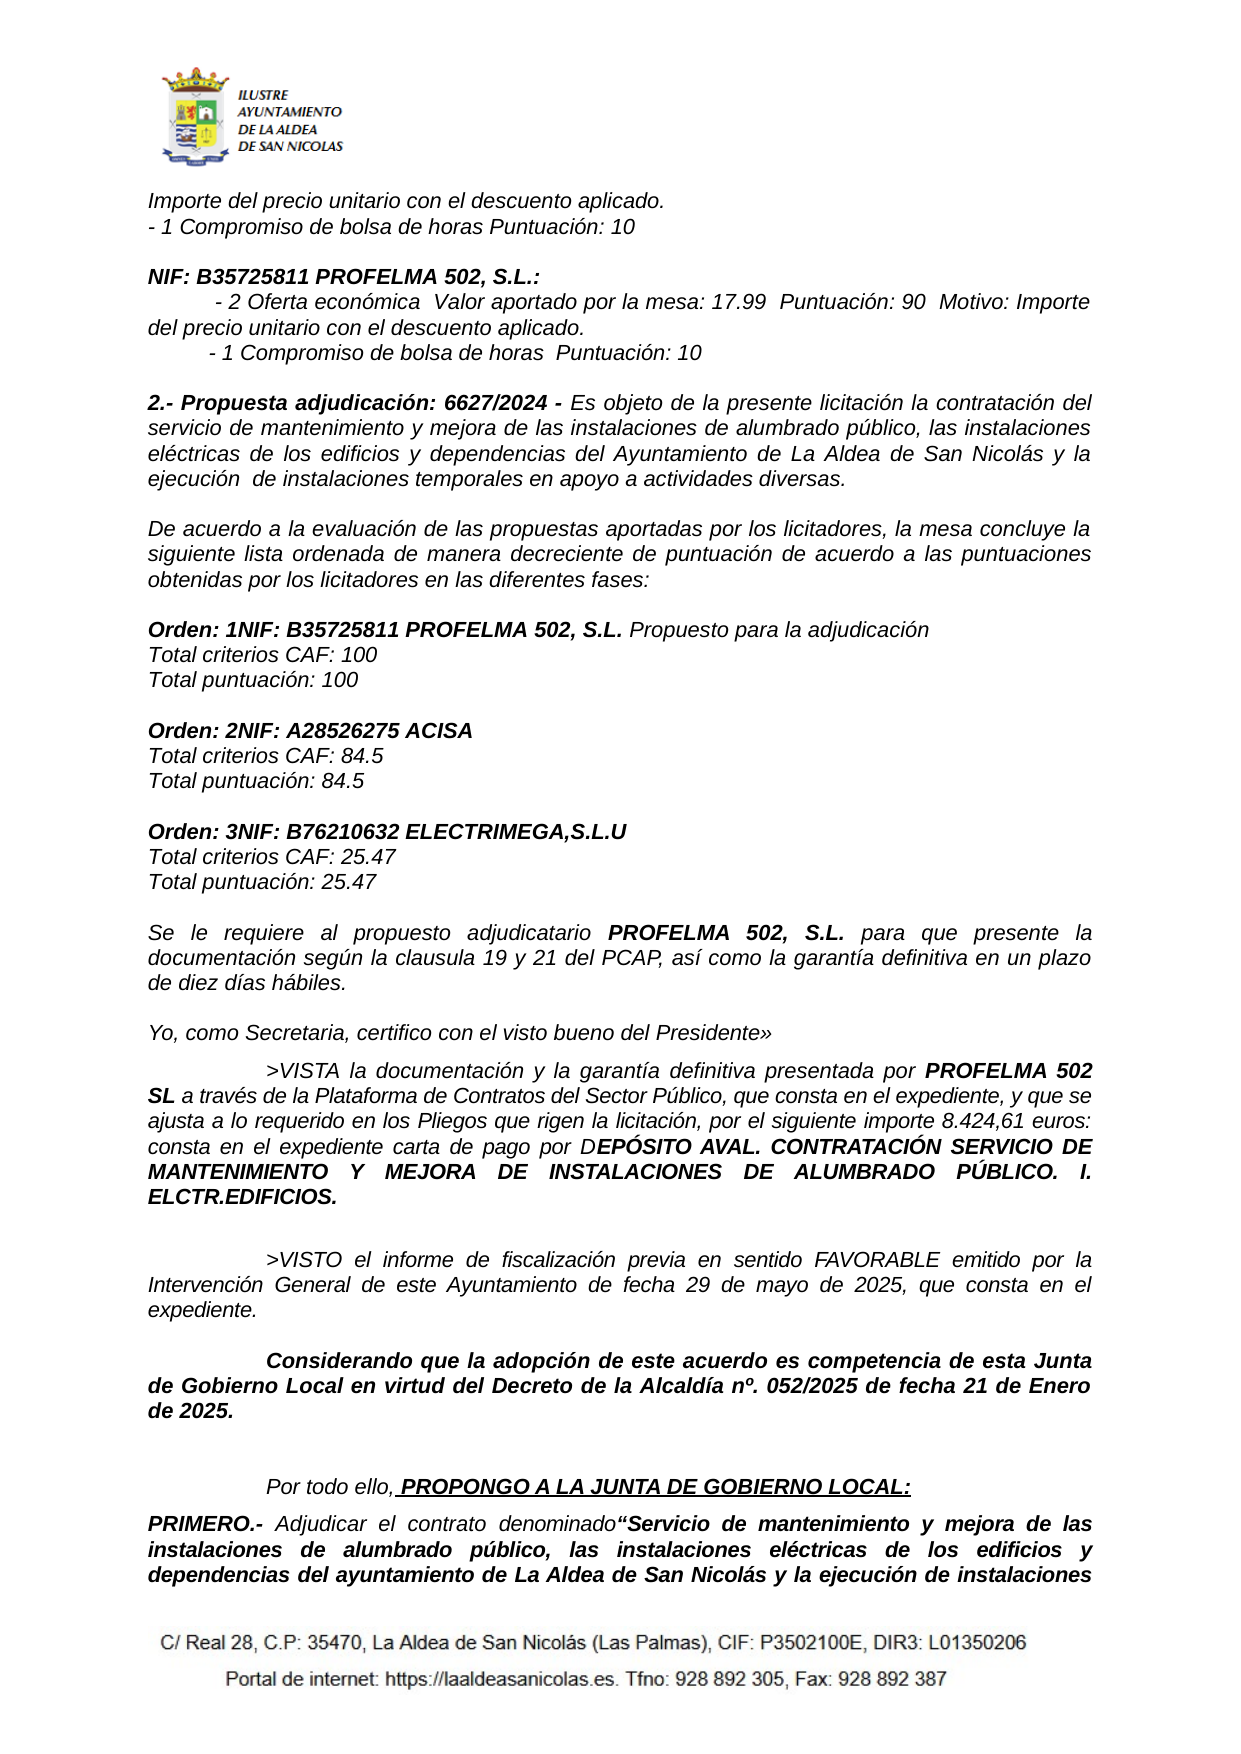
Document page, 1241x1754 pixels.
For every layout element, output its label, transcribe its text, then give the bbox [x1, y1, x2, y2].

text 2.- Propuesta adjudicación: 6627/2024 - Es objeto de la presente licitación la contratación del servicio de mantenimiento y mejora de las instalaciones de alumbrado público, las instalaciones eléctricas de los edificios y dependencias del Ayuntamiento de La Aldea de San Nicolás y la ejecución de instalaciones temporales en apoyo a actividades diversas. [148, 390, 1093, 491]
text Importe del precio unitario con el descuento aplicado. [148, 188, 1093, 214]
text Total criterios CAF: 84.5 [148, 743, 1093, 768]
text Orden: 1NIF: B35725811 PROFELMA 502, S.L. Propuesto para la adjudicación [148, 617, 1093, 642]
text Total puntuación: 25.47 [148, 869, 1093, 894]
text Total criterios CAF: 25.47 [148, 844, 1093, 869]
text - 1 Compromiso de bolsa de horas Puntuación: 10 [148, 214, 1093, 239]
picture [148, 59, 359, 174]
text Yo, como Secretaria, certifico con el visto bueno del Presidente» [148, 1020, 1093, 1046]
text - 1 Compromiso de bolsa de horas Puntuación: 10 [148, 340, 1093, 365]
text >VISTO el informe de fiscalización previa en sentido FAVORABLE emitido por la Intervención General de este Ayuntamiento de fecha 29 de mayo de 2025, que consta en el expediente. [148, 1247, 1093, 1323]
text Total puntuación: 100 [148, 667, 1093, 693]
text >VISTA la documentación y la garantía definitiva presentada por PROFELMA 502 SL a través de la Plataforma de Contratos del Sector Público, que consta en el expediente, y que se ajusta a lo requerido en los Pliegos que rigen la licitación, por el siguiente importe 8.424,61 euros: consta en el expediente carta de pago por DEPÓSITO AVAL. CONTRATACIÓN SERVICIO DE MANTENIMIENTO Y MEJORA DE INSTALACIONES DE ALUMBRADO PÚBLICO. I. ELCTR.EDIFICIOS. [148, 1058, 1093, 1209]
text Orden: 3NIF: B76210632 ELECTRIMEGA,S.L.U [148, 819, 1093, 844]
picture [148, 1626, 1033, 1695]
text Orden: 2NIF: A28526275 ACISA [148, 718, 1093, 743]
text Se le requiere al propuesto adjudicatario PROFELMA 502, S.L. para que presente la documentación según la clausula 19 y 21 del PCAP, así como la garantía definitiva en un plazo de diez días hábiles. [148, 919, 1093, 995]
text - 2 Oferta económica Valor aportado por la mesa: 17.99 Puntuación: 90 Motivo: Importe del precio unitario con el descuento aplicado. [148, 289, 1093, 340]
text Total puntuación: 84.5 [148, 768, 1093, 793]
text Total criterios CAF: 100 [148, 642, 1093, 667]
text Por todo ello, PROPONGO A LA JUNTA DE GOBIERNO LOCAL: [148, 1474, 1078, 1499]
text Considerando que la adopción de este acuerdo es competencia de esta Junta de Gobierno Local en virtud del Decreto de la Alcaldía nº. 052/2025 de fecha 21 de Enero de 2025. [148, 1348, 1093, 1423]
text PRIMERO.- Adjudicar el contrato denominado“Servicio de mantenimiento y mejora de las instalaciones de alumbrado público, las instalaciones eléctricas de los edificios y dependencias del ayuntamiento de La Aldea de San Nicolás y la ejecución de instalaciones [148, 1511, 1093, 1587]
text De acuerdo a la evaluación de las propuestas aportadas por los licitadores, la mesa concluye la siguiente lista ordenada de manera decreciente de puntuación de acuerdo a las puntuaciones obtenidas por los licitadores en las diferentes fases: [148, 516, 1093, 592]
text NIF: B35725811 PROFELMA 502, S.L.: [148, 264, 1093, 289]
